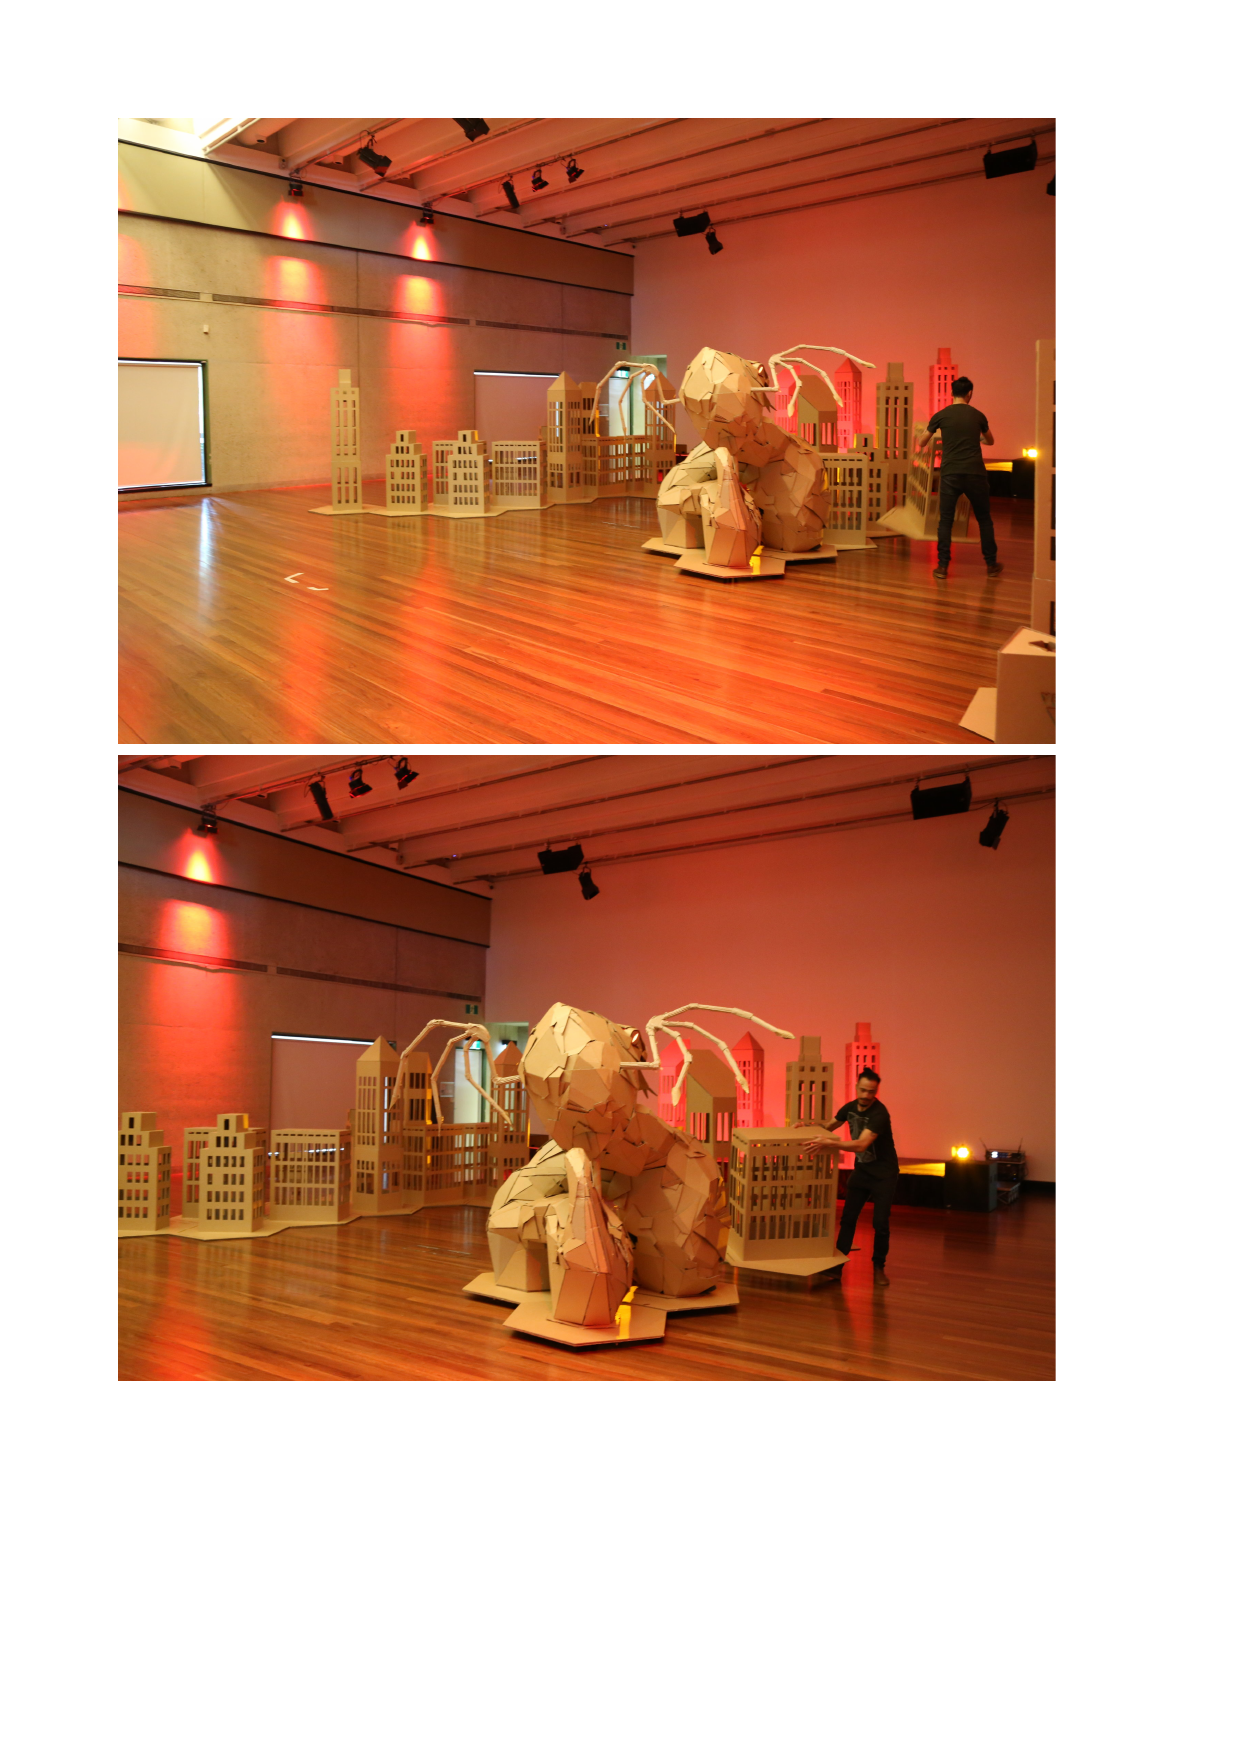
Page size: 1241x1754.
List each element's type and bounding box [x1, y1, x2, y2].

picture [118, 755, 1056, 1381]
picture [118, 118, 1056, 744]
